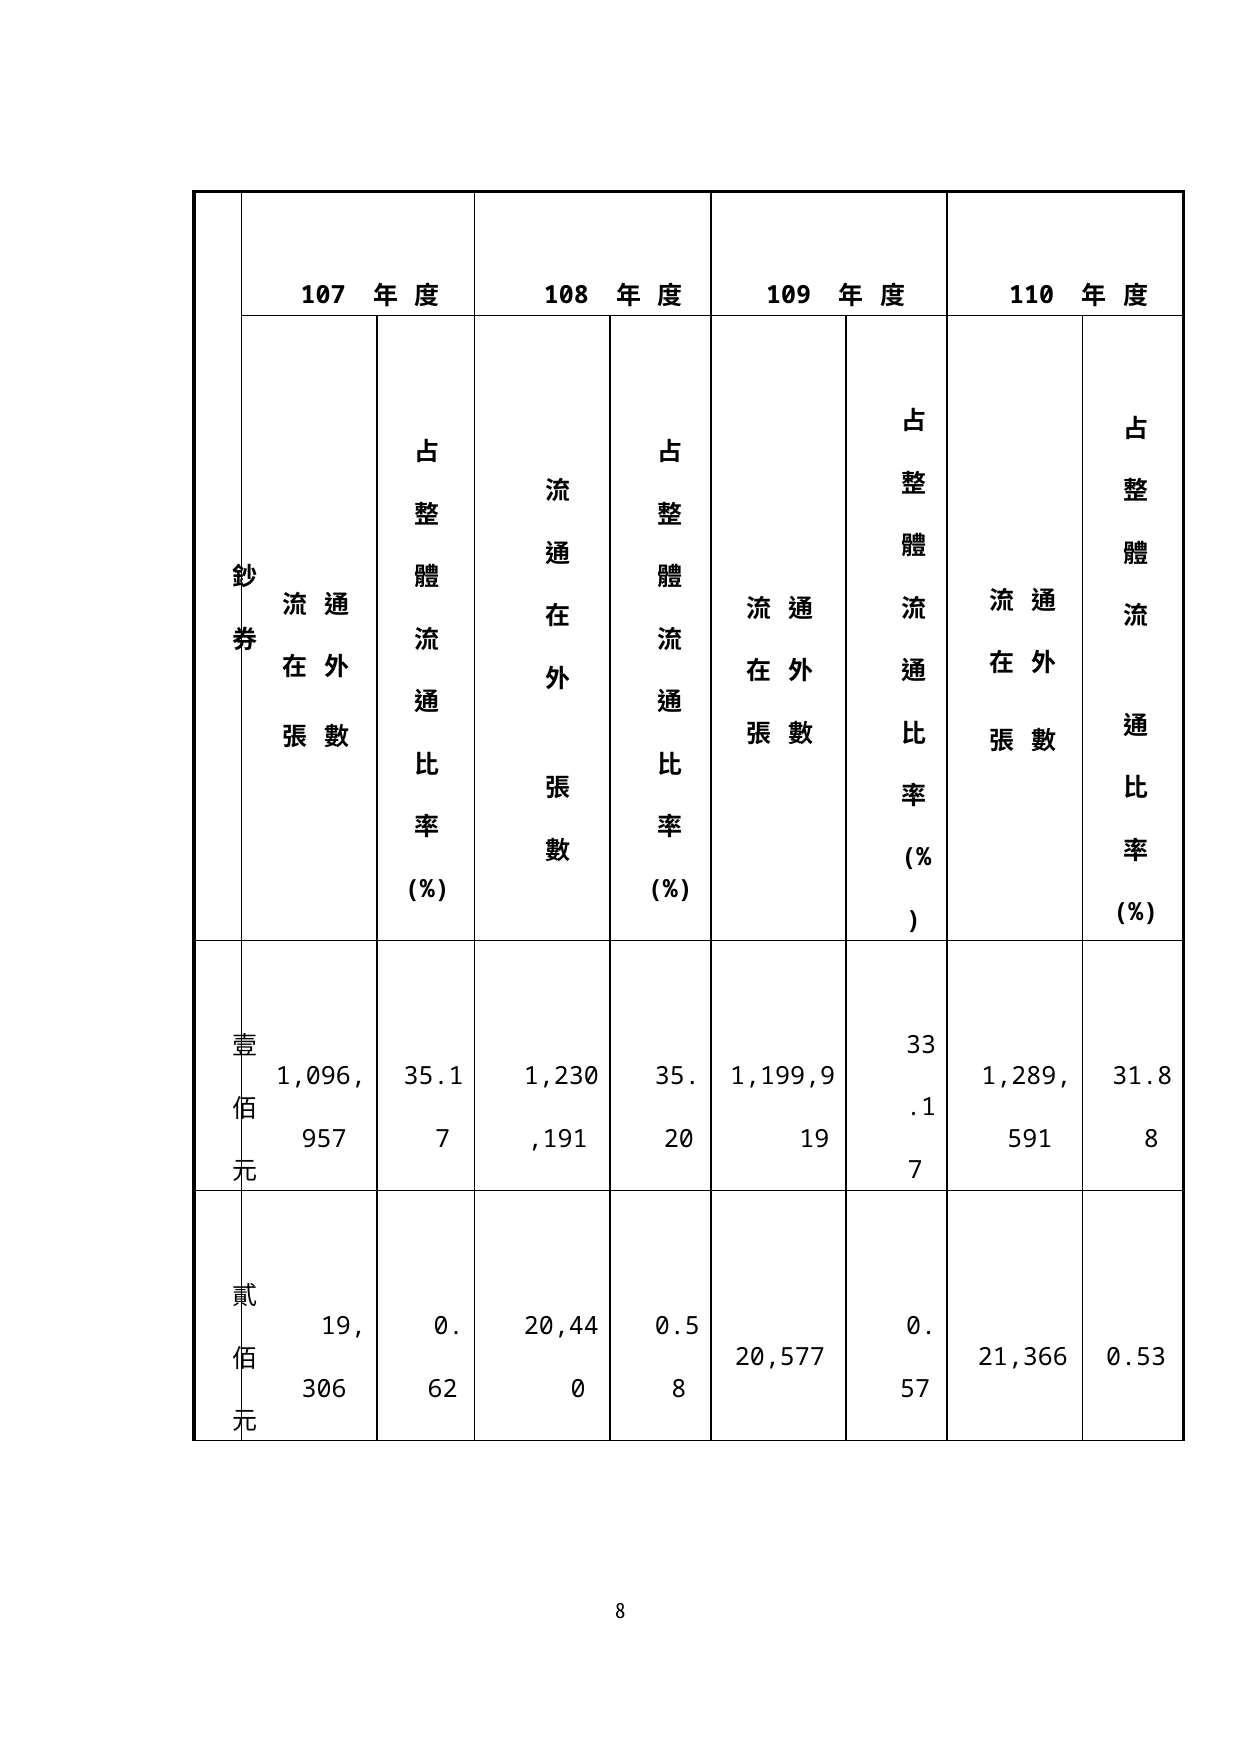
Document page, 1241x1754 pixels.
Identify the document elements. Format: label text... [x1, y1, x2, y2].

table_cell 占整體流通比率(%) [847, 316, 946, 939]
table_cell 占整體流通比率(%) [378, 316, 474, 939]
table_cell 占整體流 通比率(%) [1083, 316, 1182, 939]
table_cell 0.58 [611, 1191, 710, 1439]
table_cell 21,366 [948, 1191, 1082, 1439]
table_header 108年度 [475, 193, 710, 314]
table_cell 流通在外 張數 [712, 316, 845, 939]
table_cell 0.57 [847, 1191, 946, 1439]
table_header 110年度 [948, 193, 1182, 314]
table_cell 貳佰元 [196, 1191, 241, 1439]
table_cell 31.88 [1083, 941, 1182, 1189]
table_header 鈔券 [196, 193, 241, 939]
table_cell 流通在外 張數 [948, 316, 1082, 939]
table_cell 1,289,591 [948, 941, 1082, 1189]
table_cell 33.17 [847, 941, 946, 1189]
table_cell 1,230,191 [475, 941, 609, 1189]
table_header 109年度 [712, 193, 946, 314]
table_cell 19,306 [242, 1191, 376, 1439]
table_cell 35.17 [378, 941, 474, 1189]
table_cell 35.20 [611, 941, 710, 1189]
table_cell 1,199,919 [712, 941, 845, 1189]
table_cell 流通在外 張數 [242, 316, 376, 939]
table_cell 0.62 [378, 1191, 474, 1439]
table_cell 20,577 [712, 1191, 845, 1439]
table_cell 占整體流通比率(%) [611, 316, 710, 939]
table_cell 壹佰元 [196, 941, 241, 1189]
table_cell 1,096,957 [242, 941, 376, 1189]
table_cell 0.53 [1083, 1191, 1182, 1439]
table_cell 20,440 [475, 1191, 609, 1439]
table_cell 流通在外 張數 [475, 316, 609, 939]
table_header 107年度 [242, 193, 474, 314]
